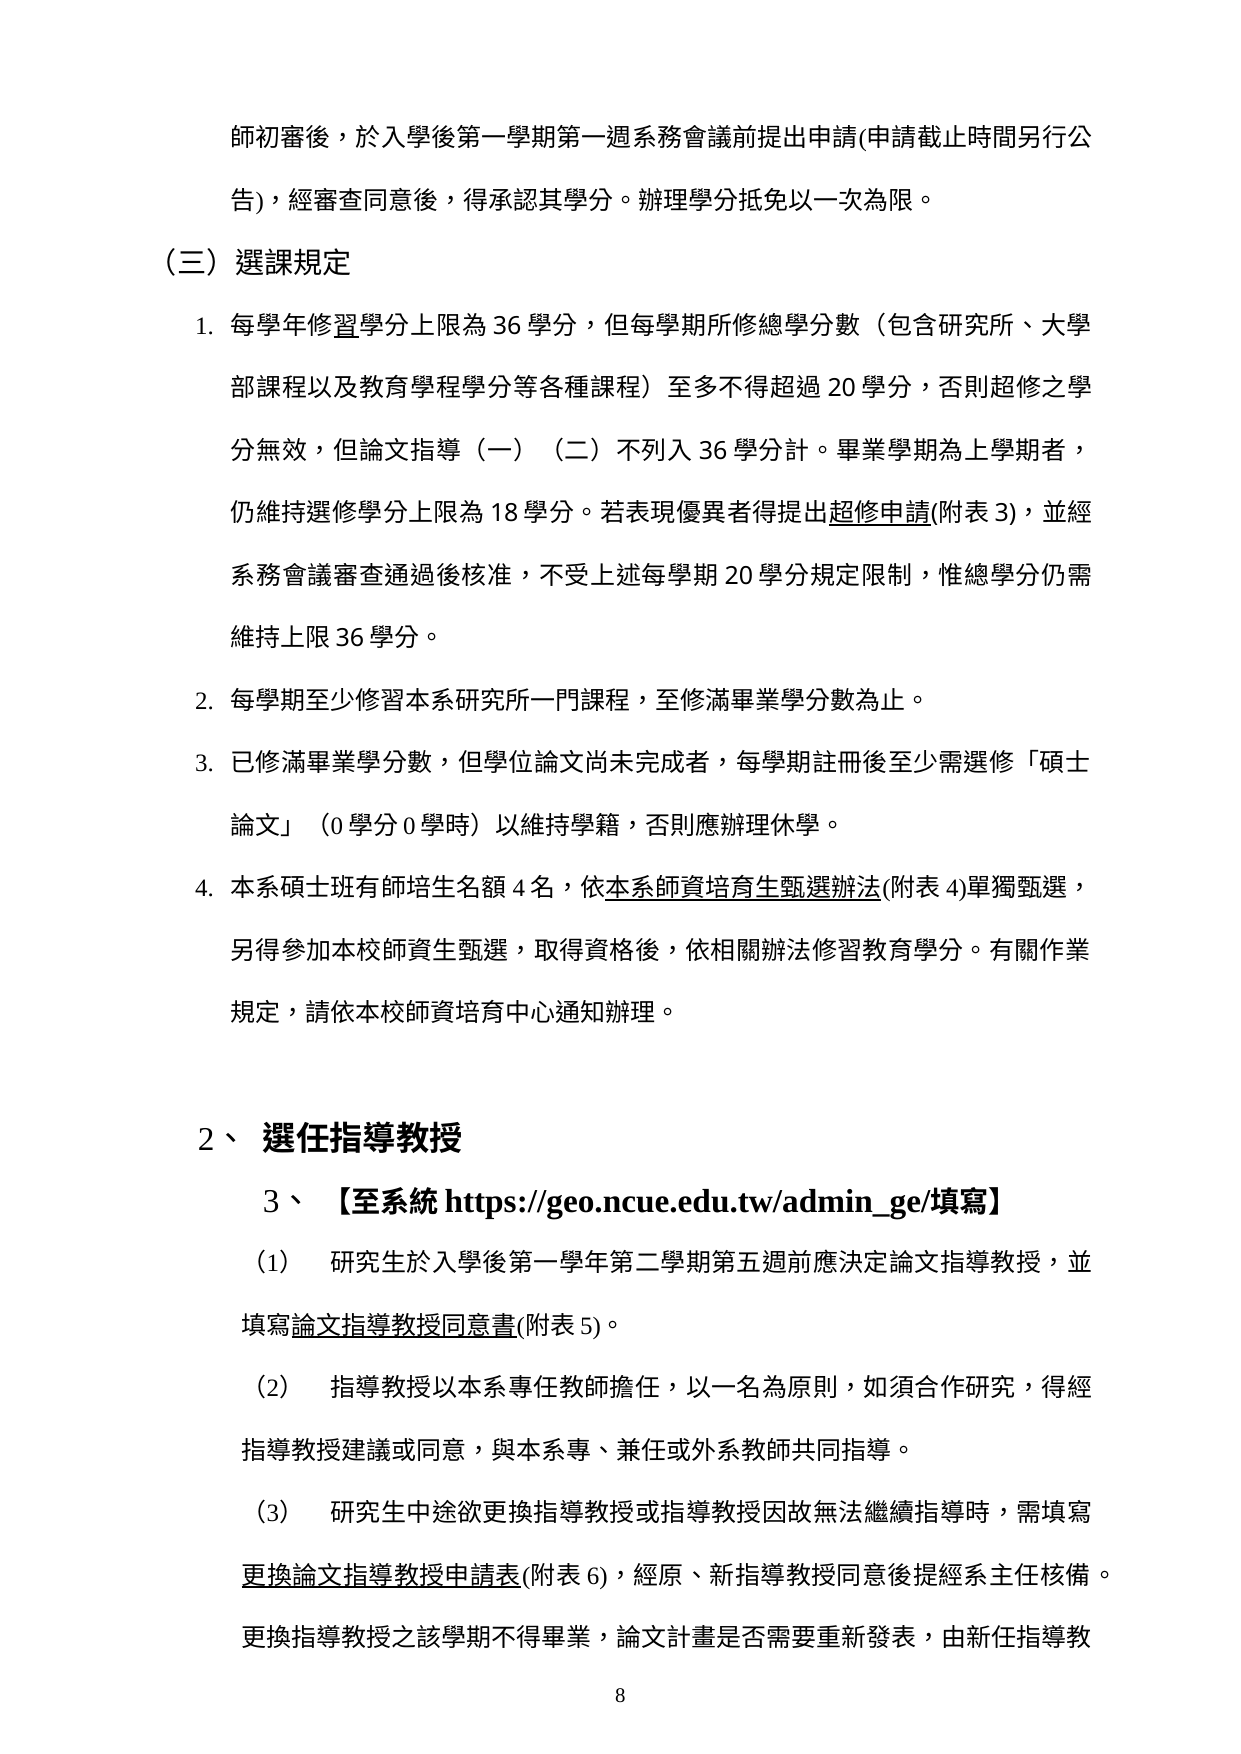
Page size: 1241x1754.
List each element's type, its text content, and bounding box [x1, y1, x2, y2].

list 師初審後，於入學後第一學期第一週系務會議前提出申請(申請截止時間另行公告)，經審查同意後，得承認其學分。辦理學分抵免以一次為限。 [195, 94, 1092, 219]
list 已修滿畢業學分數，但學位論文尚未完成者，每學期註冊後至少需選修「碩士論文」（0學分0學時）以維持學籍，否則應辦理休學。 [195, 719, 1092, 844]
subtitle 選任指導教授 [198, 1094, 1092, 1157]
list 研究生中途欲更換指導教授或指導教授因故無法繼續指導時，需填寫更換論文指導教授申請表(附表6)，經原、新指導教授同意後提經系主任核備。更換指導教授之該學期不得畢業，論文計畫是否需要重新發表，由新任指導教授決定。 [241, 1469, 1092, 1657]
subtitle 【至系統https://geo.ncue.edu.tw/admin_ge/填寫】 [263, 1157, 1092, 1219]
list 每學期至少修習本系研究所一門課程，至修滿畢業學分數為止。 [195, 657, 1092, 719]
list 指導教授以本系專任教師擔任，以一名為原則，如須合作研究，得經指導教授建議或同意，與本系專、兼任或外系教師共同指導。 [241, 1344, 1092, 1469]
list 本系碩士班有師培生名額4名，依本系師資培育生甄選辦法(附表4)單獨甄選，另得參加本校師資生甄選，取得資格後，依相關辦法修習教育學分。有關作業規定，請依本校師資培育中心通知辦理。 [195, 844, 1092, 1032]
list 每學年修習學分上限為36學分，但每學期所修總學分數（包含研究所、大學部課程以及教育學程學分等各種課程）至多不得超過20學分，否則超修之學分無效，但論文指導（一）（二）不列入36學分計。畢業學期為上學期者，仍維持選修學分上限為18學分。若表現優異者得提出超修申請(附表3)，並經系務會議審查通過後核准，不受上述每學期20學分規定限制，惟總學分仍需維持上限36學分。 [195, 282, 1092, 657]
subtitle （三）選課規定 [148, 219, 1092, 282]
list 研究生於入學後第一學年第二學期第五週前應決定論文指導教授，並填寫論文指導教授同意書(附表5)。 [241, 1219, 1092, 1344]
